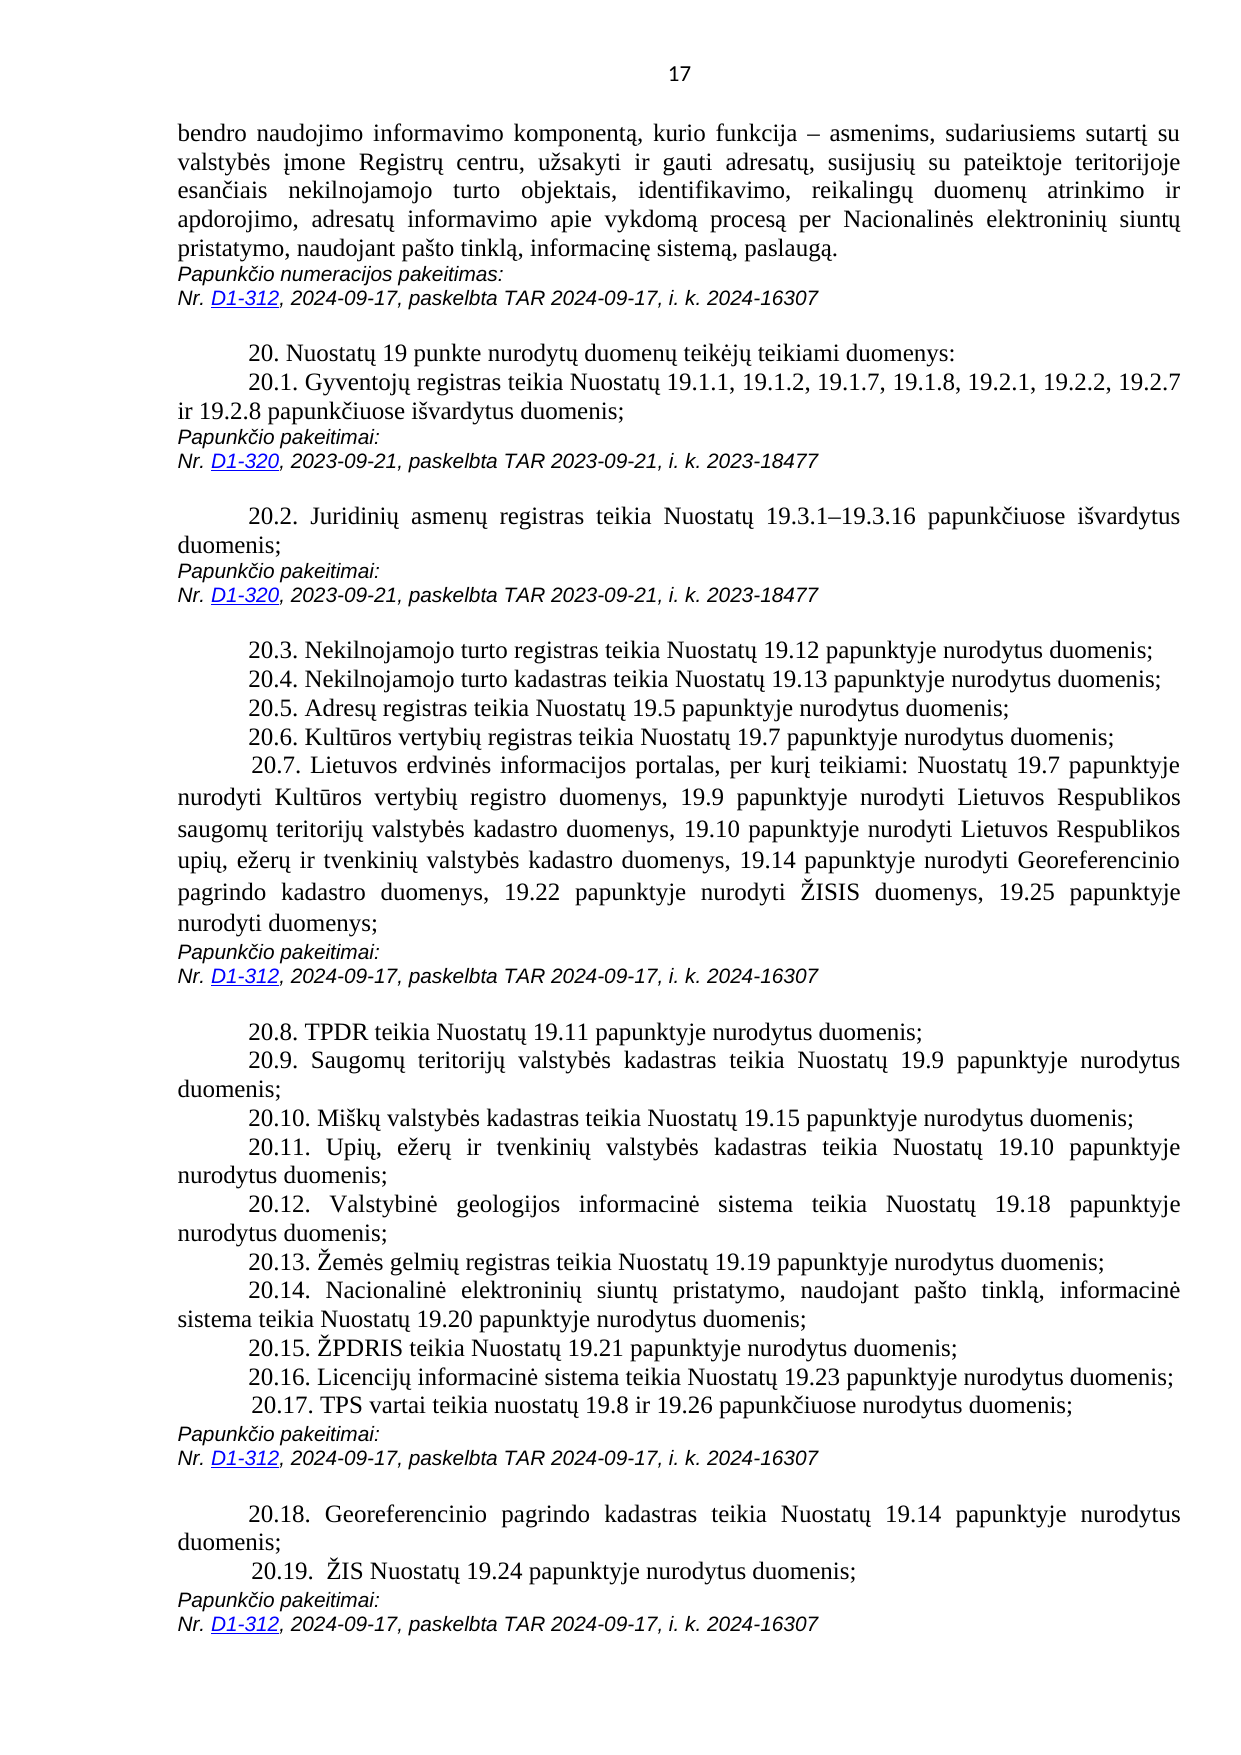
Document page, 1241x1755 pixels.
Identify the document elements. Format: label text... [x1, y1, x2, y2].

text Nr. D1-312, 2024-09-17, paskelbta TAR 2024-09-17, i. k. 2024-16307 [177, 286, 1181, 310]
text Nr. D1-312, 2024-09-17, paskelbta TAR 2024-09-17, i. k. 2024-16307 [177, 1612, 1181, 1636]
text 20. Nuostatų 19 punkte nurodytų duomenų teikėjų teikiami duomenys: [177, 338, 1181, 367]
text 20.19. ŽIS Nuostatų 19.24 papunktyje nurodytus duomenis; [177, 1556, 1181, 1585]
text 20.2. Juridinių asmenų registras teikia Nuostatų 19.3.1–19.3.16 papunkčiuose išvardytus duomenis; [177, 501, 1181, 559]
text Nr. D1-320, 2023-09-21, paskelbta TAR 2023-09-21, i. k. 2023-18477 [177, 449, 1181, 473]
text 20.13. Žemės gelmių registras teikia Nuostatų 19.19 papunktyje nurodytus duomenis; [177, 1247, 1181, 1275]
text Papunkčio pakeitimai: [177, 1588, 1181, 1612]
text Nr. D1-312, 2024-09-17, paskelbta TAR 2024-09-17, i. k. 2024-16307 [177, 1446, 1181, 1470]
text 20.3. Nekilnojamojo turto registras teikia Nuostatų 19.12 papunktyje nurodytus duomenis; [177, 636, 1181, 664]
text 20.5. Adresų registras teikia Nuostatų 19.5 papunktyje nurodytus duomenis; [177, 693, 1181, 722]
text 20.4. Nekilnojamojo turto kadastras teikia Nuostatų 19.13 papunktyje nurodytus duomenis; [177, 664, 1181, 693]
text 20.6. Kultūros vertybių registras teikia Nuostatų 19.7 papunktyje nurodytus duomenis; [177, 722, 1181, 751]
text Papunkčio pakeitimai: [177, 940, 1181, 964]
text 20.11. Upių, ežerų ir tvenkinių valstybės kadastras teikia Nuostatų 19.10 papunktyje nurodytus duomenis; [177, 1132, 1181, 1189]
text 20.9. Saugomų teritorijų valstybės kadastras teikia Nuostatų 19.9 papunktyje nurodytus duomenis; [177, 1045, 1181, 1103]
text 20.18. Georeferencinio pagrindo kadastras teikia Nuostatų 19.14 papunktyje nurodytus duomenis; [177, 1499, 1181, 1556]
text 20.15. ŽPDRIS teikia Nuostatų 19.21 papunktyje nurodytus duomenis; [177, 1333, 1181, 1362]
text 20.17. TPS vartai teikia nuostatų 19.8 ir 19.26 papunkčiuose nurodytus duomenis; [177, 1390, 1181, 1419]
text 20.8. TPDR teikia Nuostatų 19.11 papunktyje nurodytus duomenis; [177, 1017, 1181, 1045]
text Papunkčio numeracijos pakeitimas: [177, 262, 1181, 286]
text Papunkčio pakeitimai: [177, 1422, 1181, 1446]
text Nr. D1-320, 2023-09-21, paskelbta TAR 2023-09-21, i. k. 2023-18477 [177, 583, 1181, 607]
text Papunkčio pakeitimai: [177, 425, 1181, 449]
text Nr. D1-312, 2024-09-17, paskelbta TAR 2024-09-17, i. k. 2024-16307 [177, 964, 1181, 988]
text 20.1. Gyventojų registras teikia Nuostatų 19.1.1, 19.1.2, 19.1.7, 19.1.8, 19.2.1, 19.2.2, 19.2.7 ir 19.2.8 papunkčiuose išvardytus duomenis; [177, 367, 1181, 425]
text 20.14. Nacionalinė elektroninių siuntų pristatymo, naudojant pašto tinklą, informacinė sistema teikia Nuostatų 19.20 papunktyje nurodytus duomenis; [177, 1275, 1181, 1333]
text 20.7. Lietuvos erdvinės informacijos portalas, per kurį teikiami: Nuostatų 19.7 papunktyje nurodyti Kultūros vertybių registro duomenys, 19.9 papunktyje nurodyti Lietuvos Respublikos saugomų teritorijų valstybės kadastro duomenys, 19.10 papunktyje nurodyti Lietuvos Respublikos upių, ežerų ir tvenkinių valstybės kadastro duomenys, 19.14 papunktyje nurodyti Georeferencinio pagrindo kadastro duomenys, 19.22 papunktyje nurodyti ŽISIS duomenys, 19.25 papunktyje nurodyti duomenys; [177, 751, 1181, 937]
text Papunkčio pakeitimai: [177, 559, 1181, 583]
text bendro naudojimo informavimo komponentą, kurio funkcija – asmenims, sudariusiems sutartį su valstybės įmone Registrų centru, užsakyti ir gauti adresatų, susijusių su pateiktoje teritorijoje esančiais nekilnojamojo turto objektais, identifikavimo, reikalingų duomenų atrinkimo ir apdorojimo, adresatų informavimo apie vykdomą procesą per Nacionalinės elektroninių siuntų pristatymo, naudojant pašto tinklą, informacinę sistemą, paslaugą. [177, 118, 1181, 262]
text 20.16. Licencijų informacinė sistema teikia Nuostatų 19.23 papunktyje nurodytus duomenis; [177, 1362, 1181, 1390]
text 20.10. Miškų valstybės kadastras teikia Nuostatų 19.15 papunktyje nurodytus duomenis; [177, 1103, 1181, 1132]
text 20.12. Valstybinė geologijos informacinė sistema teikia Nuostatų 19.18 papunktyje nurodytus duomenis; [177, 1189, 1181, 1247]
